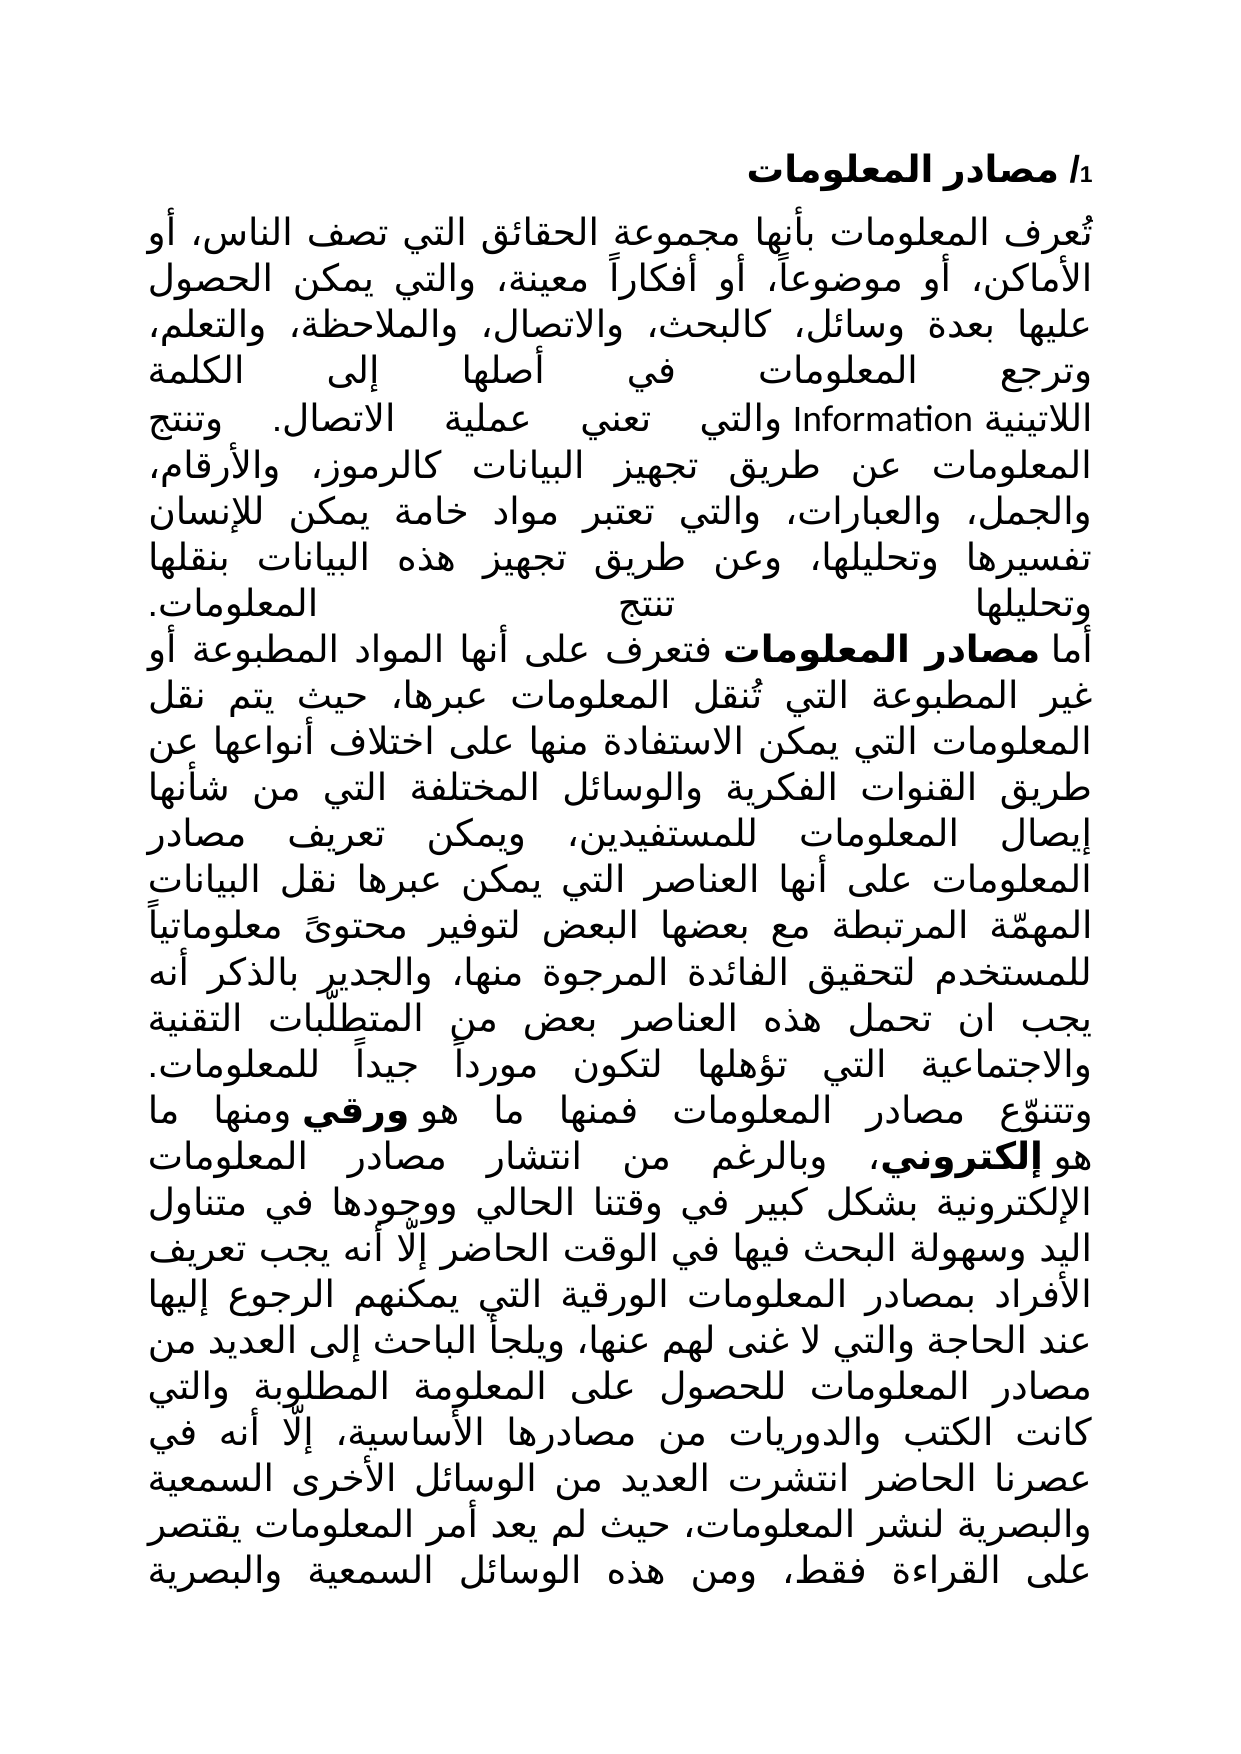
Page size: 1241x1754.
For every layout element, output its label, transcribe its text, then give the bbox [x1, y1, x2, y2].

text تُعرف المعلومات بأنها مجموعة الحقائق التي تصف الناس، أو الأماكن، أو موضوعاً، أو أفكاراً معينة، والتي يمكن الحصول عليها بعدة وسائل، كالبحث، والاتصال، والملاحظة، والتعلم، وترجع المعلومات في أصلها إلى الكلمة اللاتينية Information والتي تعني عملية الاتصال. وتنتج المعلومات عن طريق تجهيز البيانات كالرموز، والأرقام، والجمل، والعبارات، والتي تعتبر مواد خامة يمكن للإنسان تفسيرها وتحليلها، وعن طريق تجهيز هذه البيانات بنقلها وتحليلها تنتج المعلومات. أما مصادر المعلومات فتعرف على أنها المواد المطبوعة أو غير المطبوعة التي تُنقل المعلومات عبرها، حيث يتم نقل المعلومات التي يمكن الاستفادة منها على اختلاف أنواعها عن طريق القنوات الفكرية والوسائل المختلفة التي من شأنها إيصال المعلومات للمستفيدين، ويمكن تعريف مصادر المعلومات على أنها العناصر التي يمكن عبرها نقل البيانات المهمّة المرتبطة مع بعضها البعض لتوفير محتوىً معلوماتياً للمستخدم لتحقيق الفائدة المرجوة منها، والجدير بالذكر أنه يجب ان تحمل هذه العناصر بعض من المتطلّبات التقنية والاجتماعية التي تؤهلها لتكون مورداً جيداً للمعلومات. وتتنوّع مصادر المعلومات فمنها ما هو ورقي ومنها ما هو إلكتروني، وبالرغم من انتشار مصادر المعلومات الإلكترونية بشكل كبير في وقتنا الحالي ووجودها في متناول اليد وسهولة البحث فيها في الوقت الحاضر إلّا أنه يجب تعريف الأفراد بمصادر المعلومات الورقية التي يمكنهم الرجوع إليها عند الحاجة والتي لا غنى لهم عنها، ويلجأ الباحث إلى العديد من مصادر المعلومات للحصول على المعلومة المطلوبة والتي كانت الكتب والدوريات من مصادرها الأساسية، إلّا أنه في عصرنا الحاضر انتشرت العديد من الوسائل الأخرى السمعية والبصرية لنشر المعلومات، حيث لم يعد أمر المعلومات يقتصر على القراءة فقط، ومن هذه الوسائل السمعية والبصرية الأسطوانات، والشرائح، والشفافيات، والتسجيلات الصوتية، كما ظهر ما يُعرف باسم النشر المصغر (بالإنجليزية: Micro Publishing) والذي يعني إعادة تسجيل الكتب المطبوعة لتصبح مصغرة على صورة دوريات أو كتب مصغرة. [148, 210, 1093, 1591]
text 1/ مصادر المعلومات [148, 148, 1093, 191]
